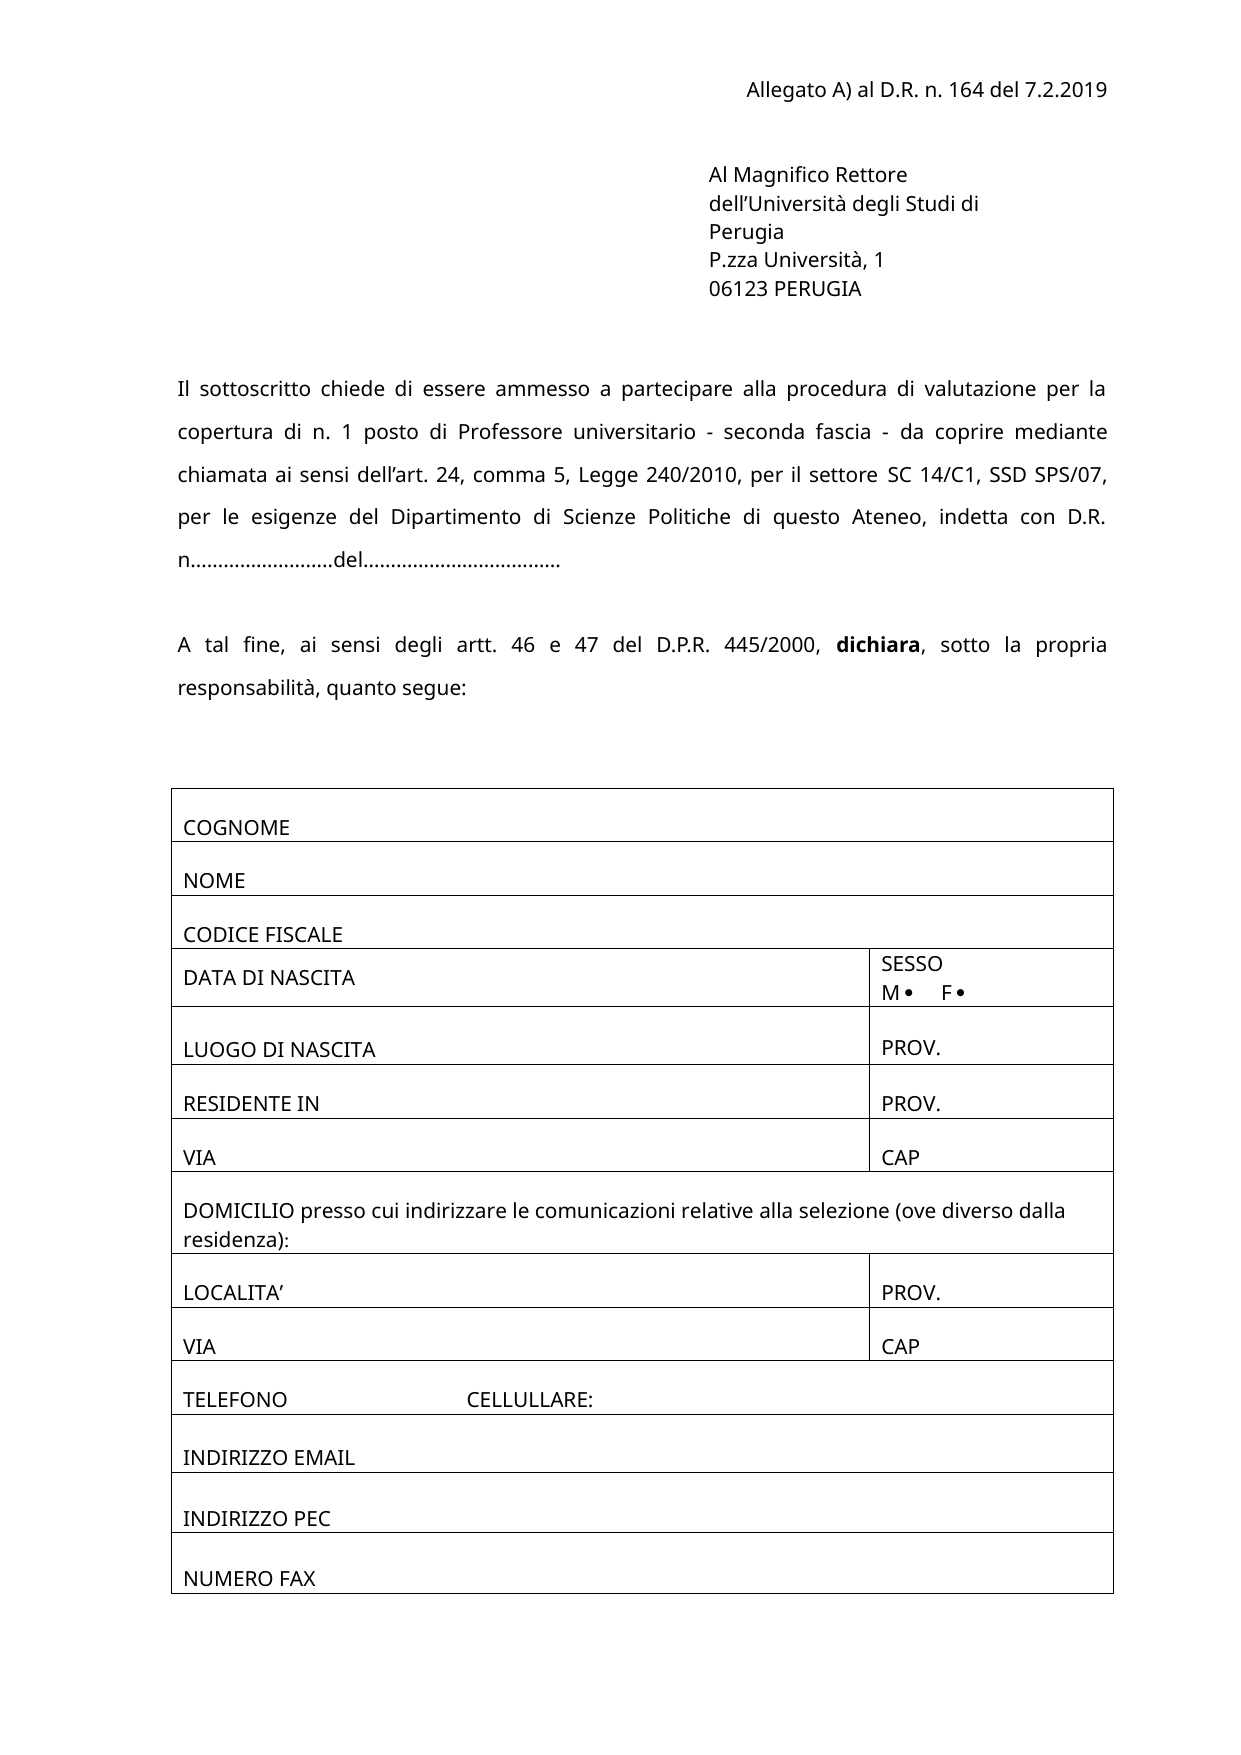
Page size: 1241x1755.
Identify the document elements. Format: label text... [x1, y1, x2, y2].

table_cell PROV. [870, 1007, 1113, 1064]
table_cell CAP [870, 1308, 1113, 1360]
table_cell NOME [172, 842, 1113, 895]
text A tal fine, ai sensi degli artt. 46 e 47 del D.P.R. 445/2000, dichiara, sotto la propria responsabilità, quanto segue: [177, 630, 1107, 701]
table_cell LOCALITA’ [172, 1254, 869, 1307]
table_cell RESIDENTE IN [172, 1065, 869, 1118]
table_cell TELEFONO CELLULLARE: [172, 1361, 1113, 1414]
table_cell LUOGO DI NASCITA [172, 1007, 869, 1064]
table_cell PROV. [870, 1065, 1113, 1118]
text Perugia [177, 217, 1049, 246]
text Al Magnifico Rettore [177, 160, 1049, 189]
table_cell CODICE FISCALE [172, 896, 1113, 948]
table_cell PROV. [870, 1254, 1113, 1307]
text Il sottoscritto chiede di essere ammesso a partecipare alla procedura di valutazione per la copertura di n. 1 posto di Professore universitario - seconda fascia - da coprire mediante chiamata ai sensi dell’art. 24, comma 5, Legge 240/2010, per il settore SC 14/C1, SSD SPS/07, per le esigenze del Dipartimento di Scienze Politiche di questo Ateneo, indetta con D.R. n……………………..del……………………………... [177, 374, 1107, 573]
table_cell DATA DI NASCITA [172, 949, 869, 1006]
table_cell VIA [172, 1119, 869, 1171]
table_cell DOMICILIO presso cui indirizzare le comunicazioni relative alla selezione (ove diverso dalla residenza): [172, 1172, 1113, 1253]
table_cell INDIRIZZO PEC [172, 1473, 1113, 1532]
table_header COGNOME [172, 789, 1113, 841]
table_cell INDIRIZZO EMAIL [172, 1415, 1113, 1472]
table_cell SESSO M  F  [870, 949, 1113, 1006]
table_cell VIA [172, 1308, 869, 1360]
text dell’Università degli Studi di [177, 189, 1049, 217]
text P.zza Università, 1 [177, 246, 1049, 274]
table_cell CAP [870, 1119, 1113, 1171]
table_cell NUMERO FAX [172, 1533, 1113, 1592]
text 06123 PERUGIA [177, 274, 1049, 302]
